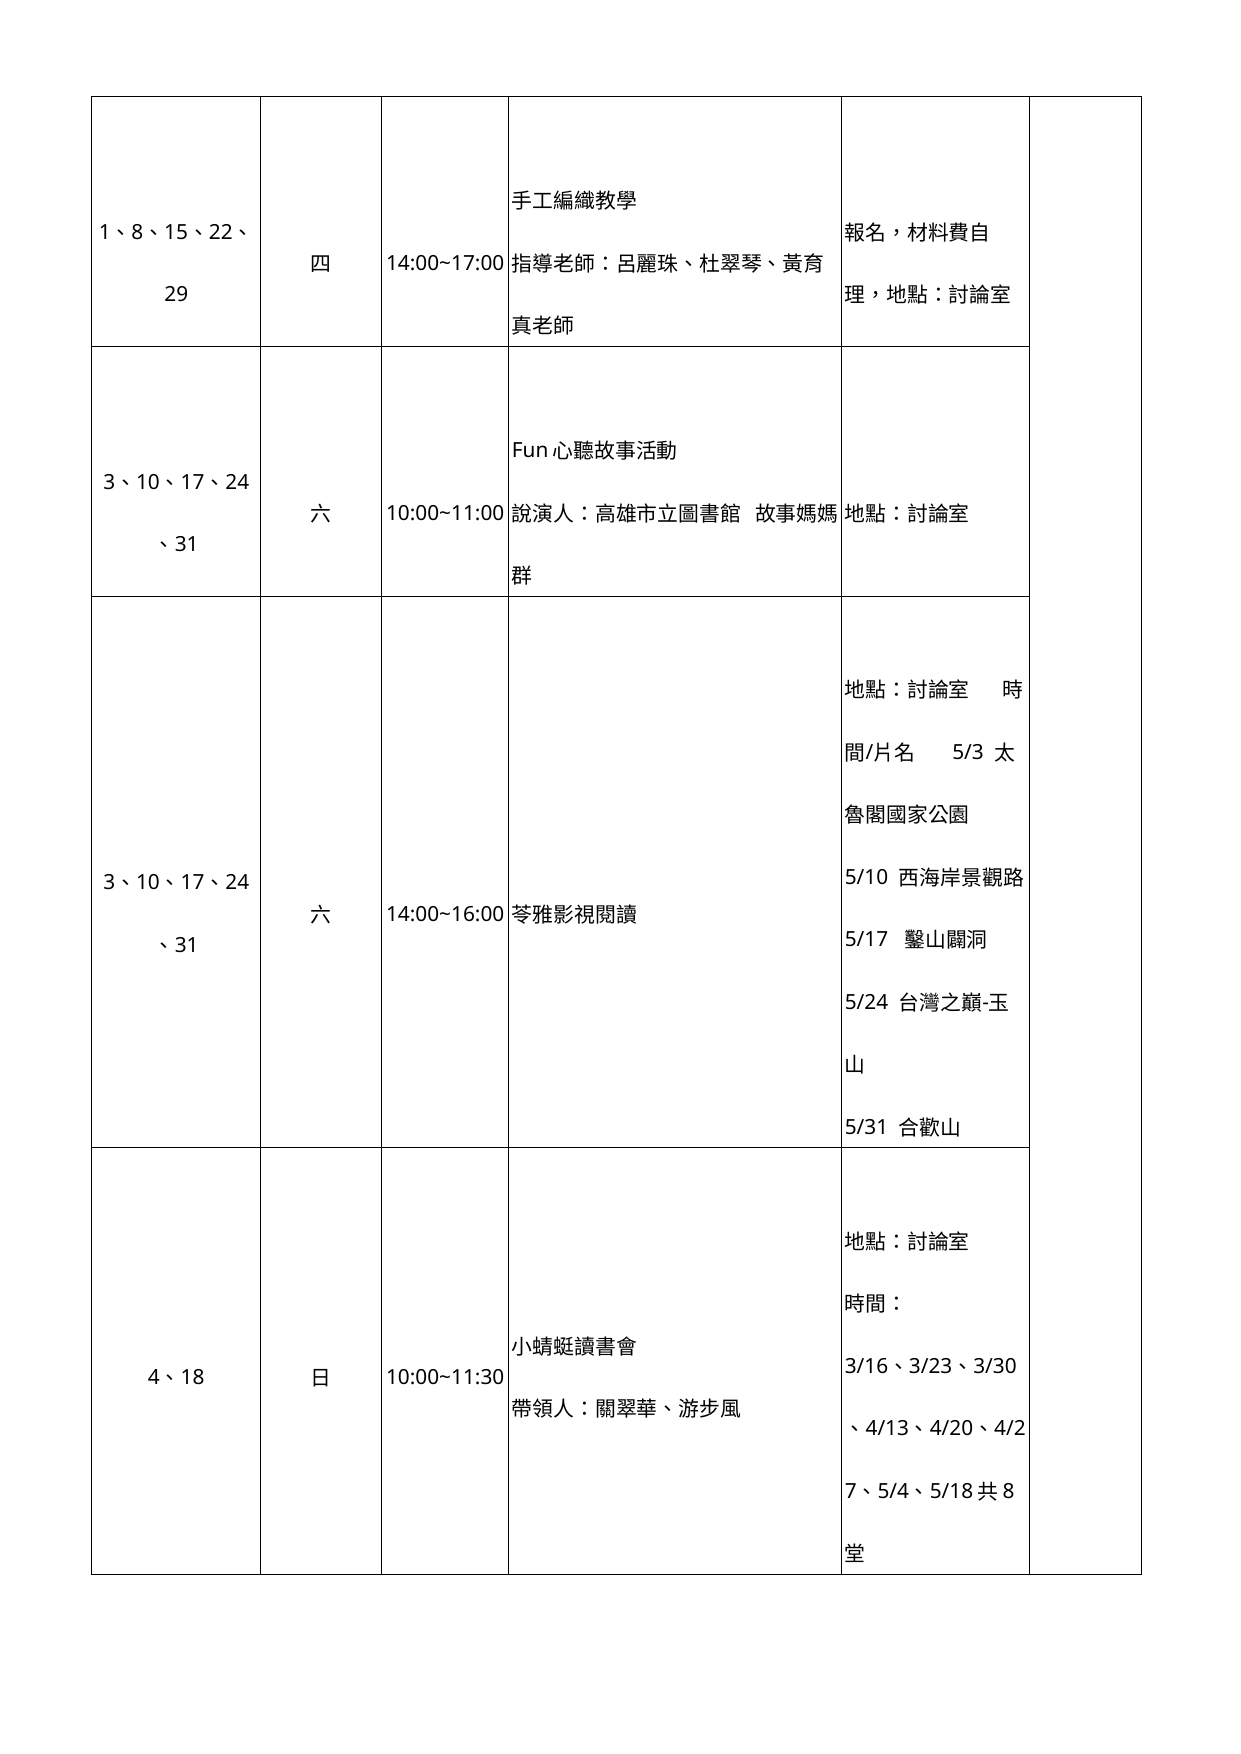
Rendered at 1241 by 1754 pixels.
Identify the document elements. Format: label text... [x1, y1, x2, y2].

table_cell 四 [261, 97, 381, 346]
table_cell 14:00~17:00 [382, 97, 508, 346]
table_cell 14:00~16:00 [382, 597, 508, 1147]
table_cell 六 [261, 597, 381, 1147]
table_cell Fun心聽故事活動 說演人：高雄市立圖書館 故事媽媽群 [509, 347, 841, 596]
table_cell 日 [261, 1148, 381, 1573]
table_cell 六 [261, 347, 381, 596]
table_cell 報名，材料費自理，地點：討論室 [842, 97, 1029, 346]
table_cell [1030, 97, 1141, 1573]
table_cell 4、18 [92, 1148, 260, 1573]
table_cell 苓雅影視閱讀 [509, 597, 841, 1147]
table_cell 10:00~11:00 [382, 347, 508, 596]
table_cell 3、10、17、24、31 [92, 347, 260, 596]
table_cell 小蜻蜓讀書會 帶領人：關翠華、游步風 [509, 1148, 841, 1573]
table_cell 地點：討論室 時間/片名 5/3 太魯閣國家公園 5/10 西海岸景觀路 5/17 鑿山闢洞 5/24 台灣之巔-玉山 5/31 合歡山 [842, 597, 1029, 1147]
table_cell 手工編織教學 指導老師：呂麗珠、杜翠琴、黃育真老師 [509, 97, 841, 346]
table_cell 1、8、15、22、29 [92, 97, 260, 346]
table_cell 3、10、17、24、31 [92, 597, 260, 1147]
table_cell 地點：討論室 [842, 347, 1029, 596]
table_cell 地點：討論室 時間：3/16、3/23、3/30、4/13、4/20、4/27、5/4、5/18共8堂 [842, 1148, 1029, 1573]
table_cell 10:00~11:30 [382, 1148, 508, 1573]
